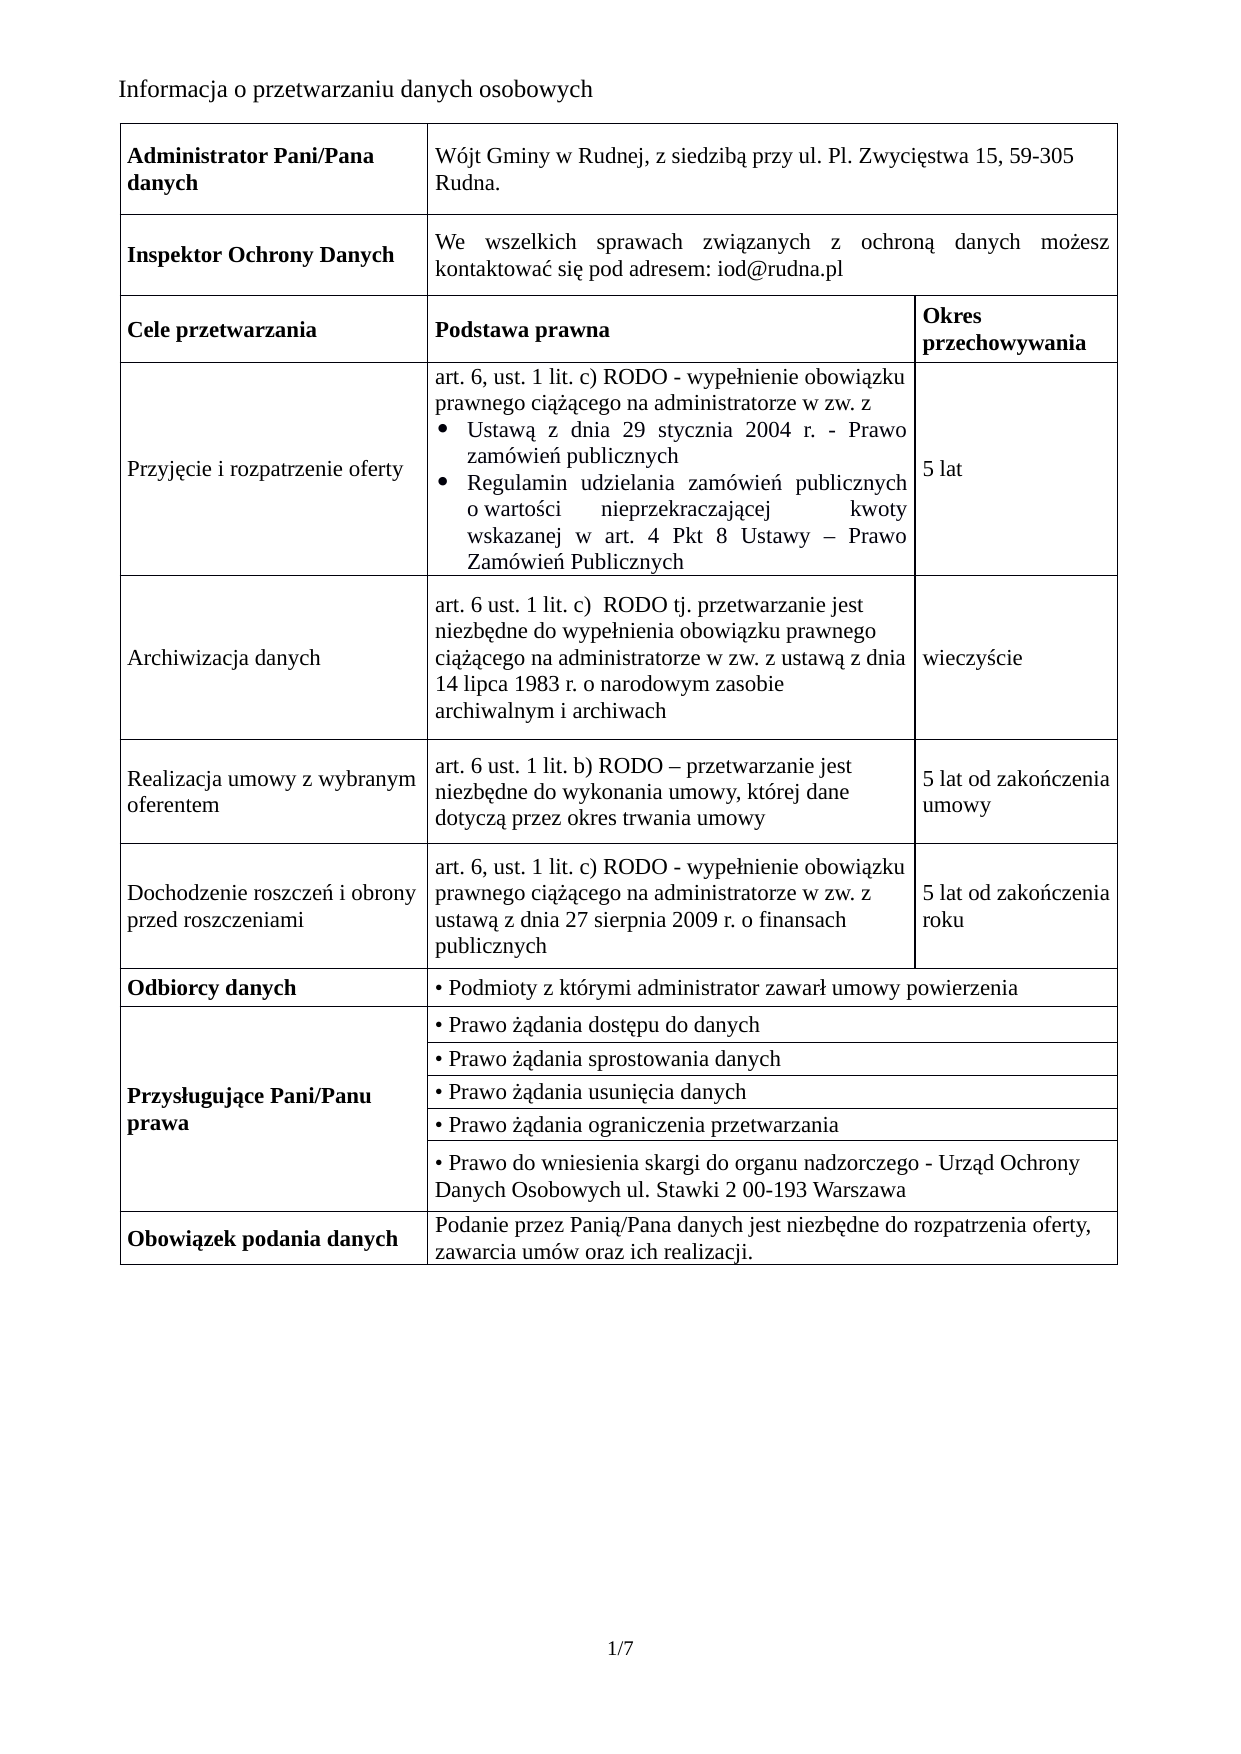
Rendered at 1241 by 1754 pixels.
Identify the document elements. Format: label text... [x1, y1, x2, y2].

table_cell We wszelkich sprawach związanych z ochroną danych możesz kontaktować się pod adresem: iod@rudna.pl [428, 215, 1117, 295]
table_cell Podanie przez Panią/Pana danych jest niezbędne do rozpatrzenia oferty, zawarcia umów oraz ich realizacji. [428, 1212, 1117, 1264]
table_cell Przyjęcie i rozpatrzenie oferty [121, 363, 427, 574]
table_cell Obowiązek podania danych [121, 1212, 427, 1264]
table_header Wójt Gminy w Rudnej, z siedzibą przy ul. Pl. Zwycięstwa 15, 59-305 Rudna. [428, 124, 1117, 213]
table_cell Przysługujące Pani/Panu prawa [121, 1007, 427, 1211]
table_cell Archiwizacja danych [121, 576, 427, 739]
table_cell 5 lat [916, 363, 1117, 574]
table_header Administrator Pani/Pana danych [121, 124, 427, 213]
table_cell Realizacja umowy z wybranym oferentem [121, 740, 427, 843]
table_cell • Prawo żądania usunięcia danych [428, 1076, 1117, 1107]
table_cell art. 6, ust. 1 lit. c) RODO - wypełnienie obowiązku prawnego ciążącego na administratorze w zw. z ustawą z dnia 27 sierpnia 2009 r. o finansach publicznych [428, 844, 914, 967]
table_cell • Prawo żądania ograniczenia przetwarzania [428, 1109, 1117, 1140]
table_cell • Prawo żądania sprostowania danych [428, 1043, 1117, 1074]
table_cell art. 6, ust. 1 lit. c) RODO - wypełnienie obowiązku prawnego ciążącego na administratorze w zw. z Ustawą z dnia 29 stycznia 2004 r. - Prawo zamówień publicznych Regulamin udzielania zamówień publicznych o wartości nieprzekraczającej kwoty wskazanej w art. 4 Pkt 8 Ustawy – Prawo Zamówień Publicznych [428, 363, 914, 574]
table_cell Podstawa prawna [428, 296, 914, 362]
table_cell 5 lat od zakończenia umowy [916, 740, 1117, 843]
table_cell Okres przechowywania [916, 296, 1117, 362]
table_cell • Podmioty z którymi administrator zawarł umowy powierzenia [428, 969, 1117, 1006]
table_cell Inspektor Ochrony Danych [121, 215, 427, 295]
table_cell Dochodzenie roszczeń i obrony przed roszczeniami [121, 844, 427, 967]
table_cell art. 6 ust. 1 lit. c) RODO tj. przetwarzanie jest niezbędne do wypełnienia obowiązku prawnego ciążącego na administratorze w zw. z ustawą z dnia 14 lipca 1983 r. o narodowym zasobie archiwalnym i archiwach [428, 576, 914, 739]
table_cell Odbiorcy danych [121, 969, 427, 1006]
table_cell art. 6 ust. 1 lit. b) RODO – przetwarzanie jest niezbędne do wykonania umowy, której dane dotyczą przez okres trwania umowy [428, 740, 914, 843]
table_cell 5 lat od zakończenia roku [916, 844, 1117, 967]
table_cell • Prawo żądania dostępu do danych [428, 1007, 1117, 1042]
text Informacja o przetwarzaniu danych osobowych [118, 74, 1122, 102]
table_cell wieczyście [916, 576, 1117, 739]
table_cell • Prawo do wniesienia skargi do organu nadzorczego - Urząd Ochrony Danych Osobowych ul. Stawki 2 00-193 Warszawa [428, 1141, 1117, 1211]
table_cell Cele przetwarzania [121, 296, 427, 362]
